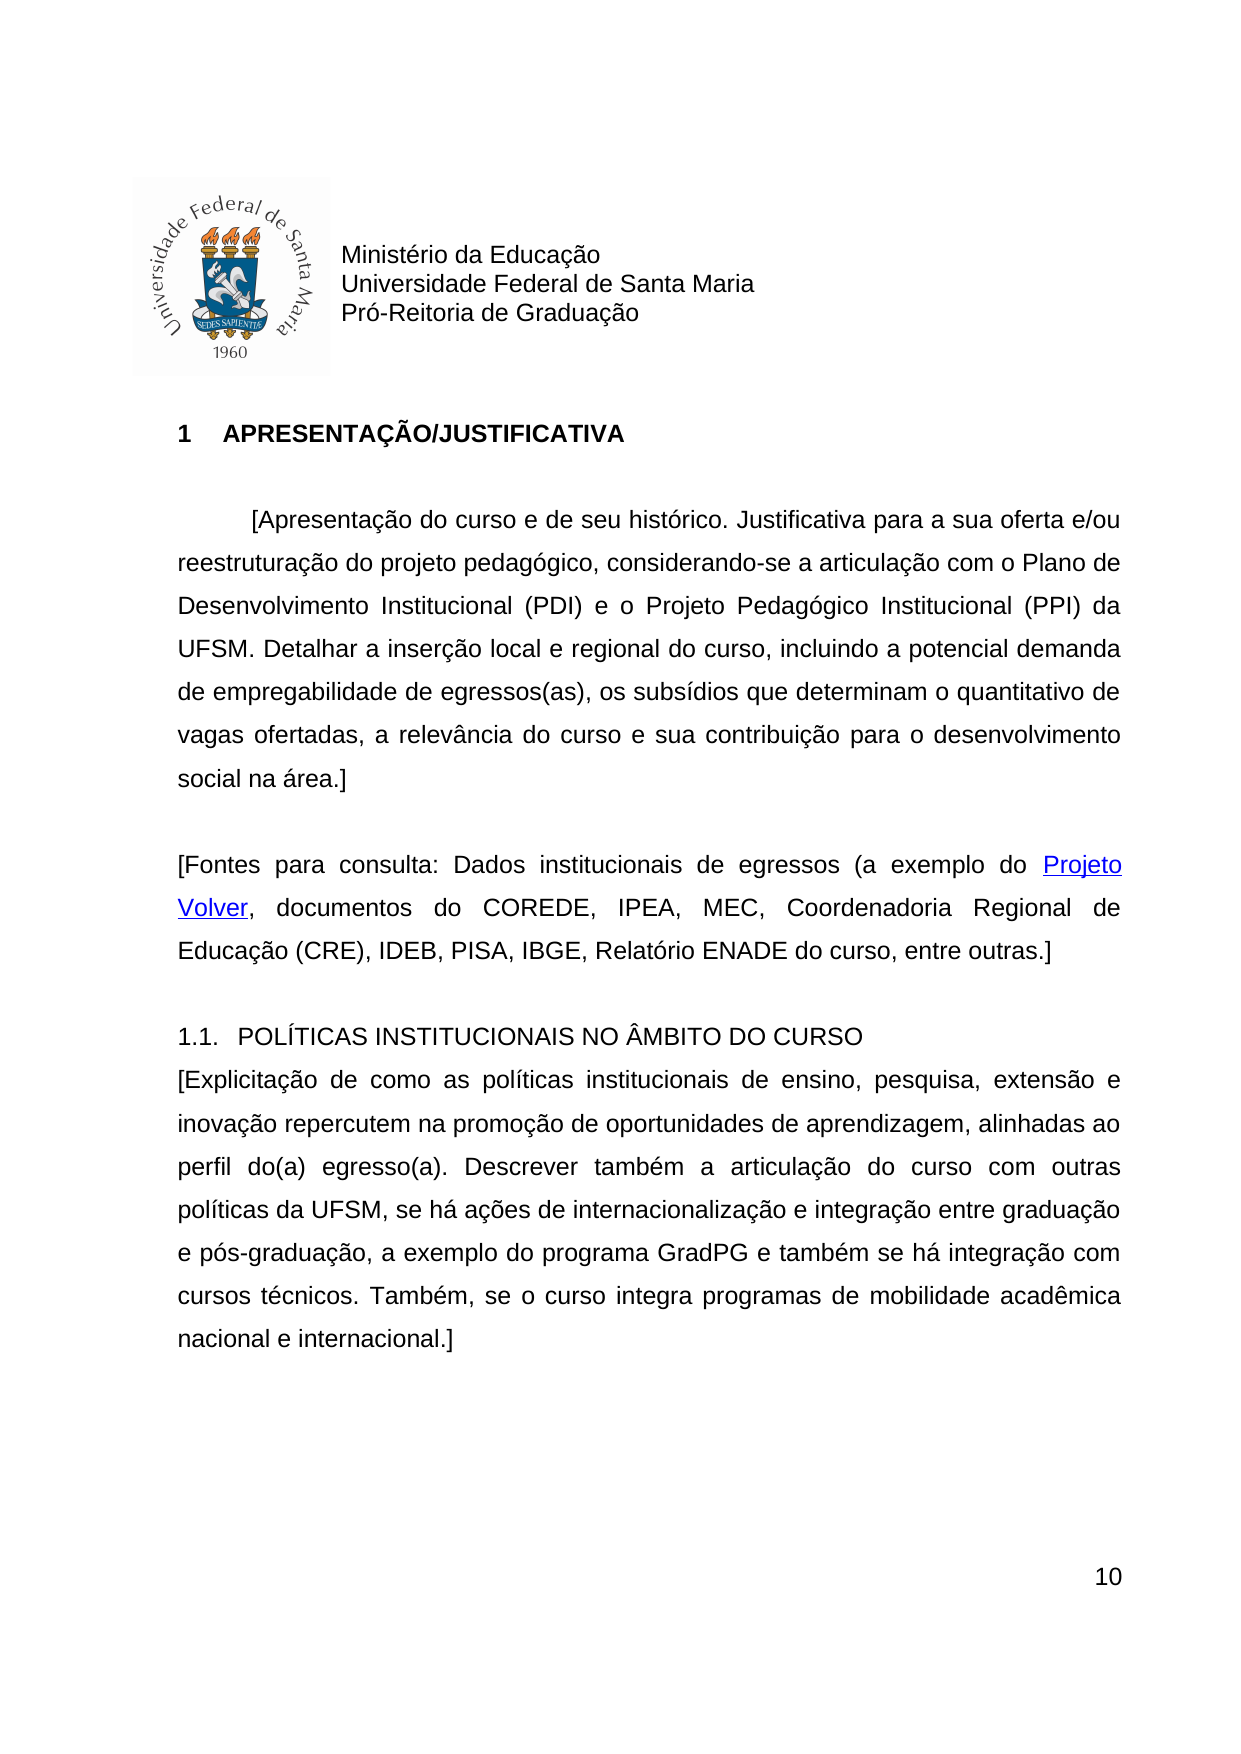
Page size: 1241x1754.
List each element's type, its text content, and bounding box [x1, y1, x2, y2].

list APRESENTAÇÃO/JUSTIFICATIVA [177, 418, 1122, 447]
text [Fontes para consulta: Dados institucionais de egressos (a exemplo do Projeto Volver, documentos do COREDE, IPEA, MEC, Coordenadoria Regional de Educação (CRE), IDEB, PISA, IBGE, Relatório ENADE do curso, entre outras.] [177, 850, 1122, 965]
text [Apresentação do curso e de seu histórico. Justificativa para a sua oferta e/ou reestruturação do projeto pedagógico, considerando-se a articulação com o Plano de Desenvolvimento Institucional (PDI) e o Projeto Pedagógico Institucional (PPI) da UFSM. Detalhar a inserção local e regional do curso, incluindo a potencial demanda de empregabilidade de egressos(as), os subsídios que determinam o quantitativo de vagas ofertadas, a relevância do curso e sua contribuição para o desenvolvimento social na área.] [177, 505, 1122, 792]
text [Explicitação de como as políticas institucionais de ensino, pesquisa, extensão e inovação repercutem na promoção de oportunidades de aprendizagem, alinhadas ao perfil do(a) egresso(a). Descrever também a articulação do curso com outras políticas da UFSM, se há ações de internacionalização e integração entre graduação e pós-graduação, a exemplo do programa GradPG e também se há integração com cursos técnicos. Também, se o curso integra programas de mobilidade acadêmica nacional e internacional.] [177, 1065, 1122, 1353]
picture [132, 177, 331, 376]
list POLÍTICAS INSTITUCIONAIS NO ÂMBITO DO CURSO [177, 1022, 1122, 1051]
